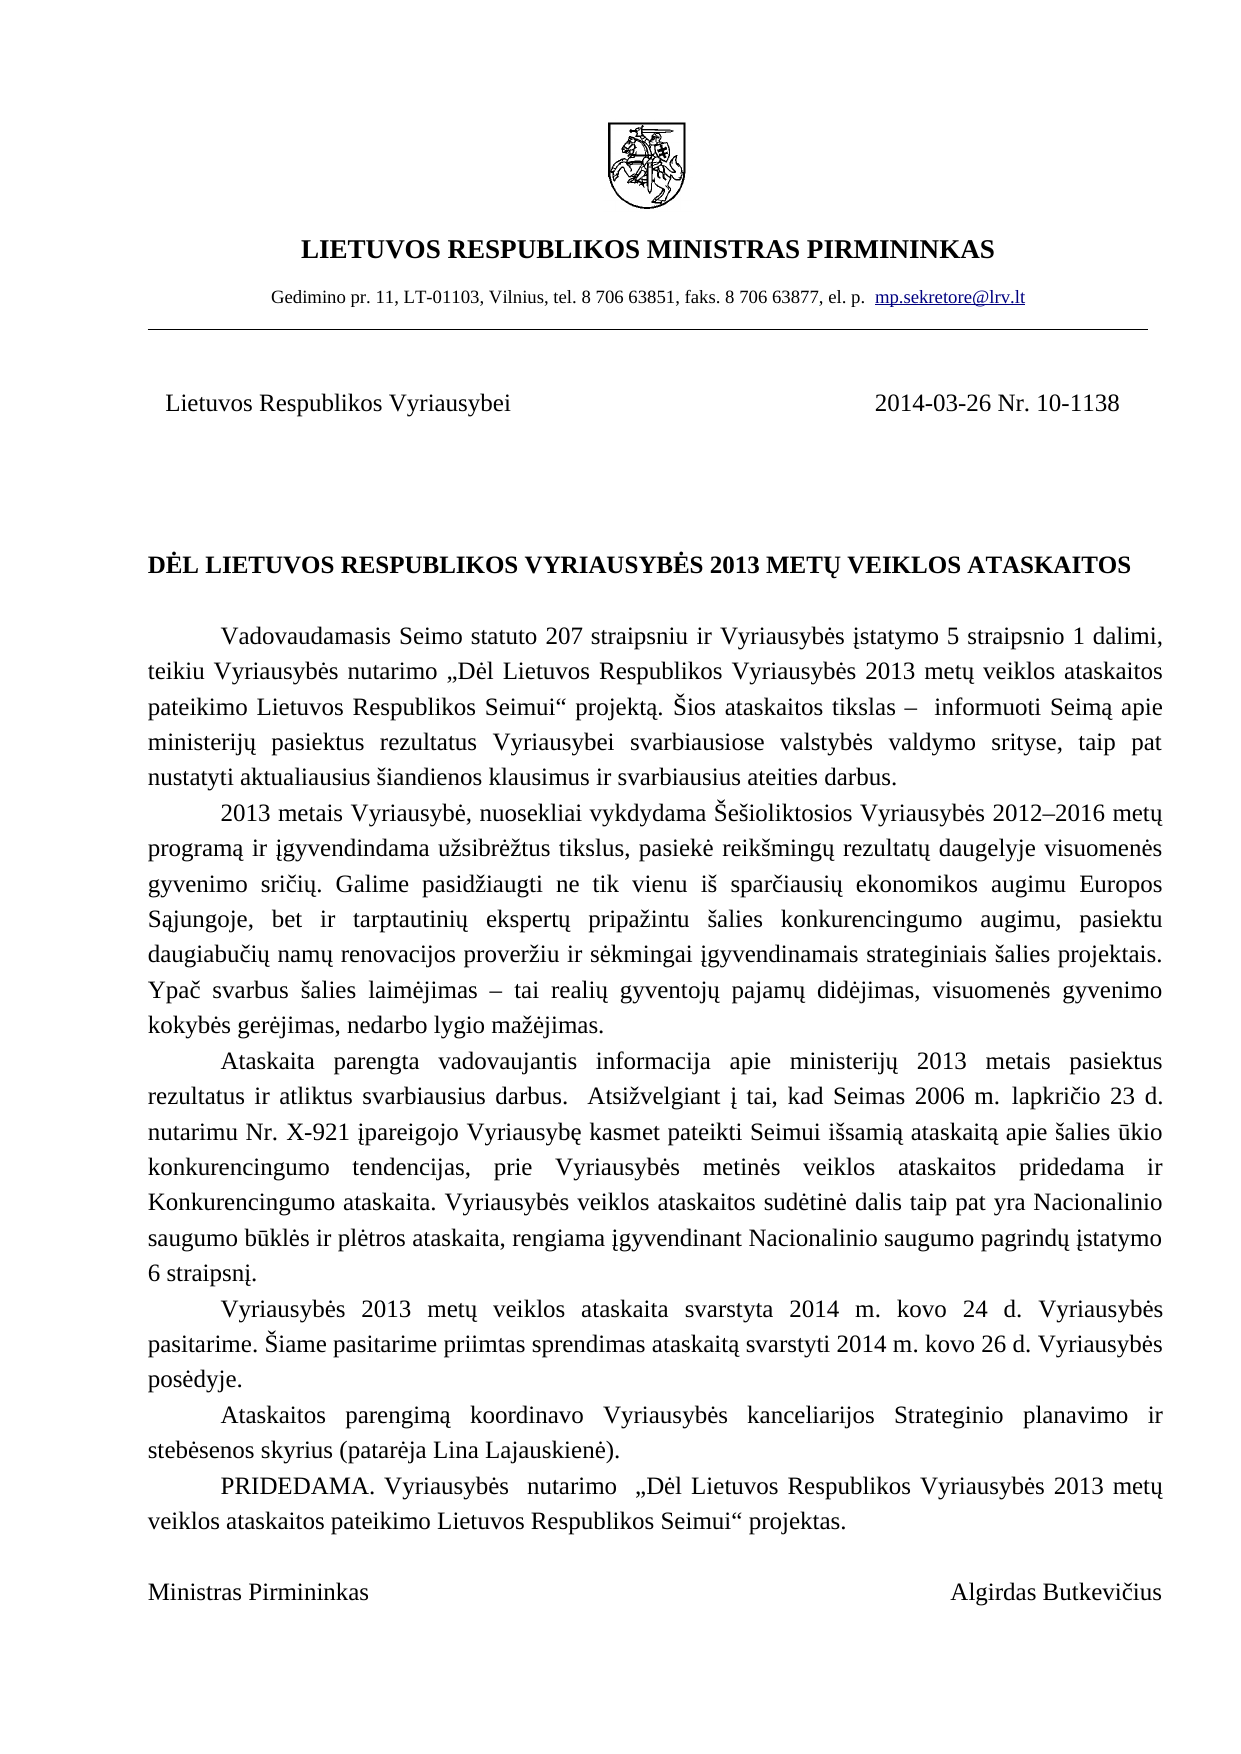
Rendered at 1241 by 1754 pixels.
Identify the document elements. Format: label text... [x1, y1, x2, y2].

table_header 2014-03-26 Nr. 10-1138 [868, 388, 1148, 418]
table_header Lietuvos Respublikos Vyriausybei [148, 388, 694, 492]
table_header [694, 388, 868, 418]
text PRIDEDAMA. Vyriausybės nutarimo „Dėl Lietuvos Respublikos Vyriausybės 2013 metų veiklos ataskaitos pateikimo Lietuvos Respublikos Seimui“ projektas. [148, 1464, 1163, 1535]
text Ministras Pirmininkas Algirdas Butkevičius [148, 1570, 1163, 1606]
table_cell [868, 418, 1148, 492]
table_cell [694, 418, 868, 492]
text 2013 metais Vyriausybė, nuosekliai vykdydama Šešioliktosios Vyriausybės 2012–2016 metų programą ir įgyvendindama užsibrėžtus tikslus, pasiekė reikšmingų rezultatų daugelyje visuomenės gyvenimo sričių. Galime pasidžiaugti ne tik vienu iš sparčiausių ekonomikos augimu Europos Sąjungoje, bet ir tarptautinių ekspertų pripažintu šalies konkurencingumo augimu, pasiektu daugiabučių namų renovacijos proveržiu ir sėkmingai įgyvendinamais strateginiais šalies projektais. Ypač svarbus šalies laimėjimas – tai realių gyventojų pajamų didėjimas, visuomenės gyvenimo kokybės gerėjimas, nedarbo lygio mažėjimas. [148, 791, 1163, 1039]
text Ataskaitos parengimą koordinavo Vyriausybės kanceliarijos Strateginio planavimo ir stebėsenos skyrius (patarėja Lina Lajauskienė). [148, 1393, 1163, 1464]
text Vyriausybės 2013 metų veiklos ataskaita svarstyta 2014 m. kovo 24 d. Vyriausybės pasitarime. Šiame pasitarime priimtas sprendimas ataskaitą svarstyti 2014 m. kovo 26 d. Vyriausybės posėdyje. [148, 1287, 1163, 1393]
text DĖL LIETUVOS RESPUBLIKOS VYRIAUSYBĖS 2013 METŲ VEIKLOS ATASKAITOS [148, 550, 1163, 579]
text Ataskaita parengta vadovaujantis informacija apie ministerijų 2013 metais pasiektus rezultatus ir atliktus svarbiausius darbus. Atsižvelgiant į tai, kad Seimas 2006 m. lapkričio 23 d. nutarimu Nr. X-921 įpareigojo Vyriausybę kasmet pateikti Seimui išsamią ataskaitą apie šalies ūkio konkurencingumo tendencijas, prie Vyriausybės metinės veiklos ataskaitos pridedama ir Konkurencingumo ataskaita. Vyriausybės veiklos ataskaitos sudėtinė dalis taip pat yra Nacionalinio saugumo būklės ir plėtros ataskaita, rengiama įgyvendinant Nacionalinio saugumo pagrindų įstatymo 6 straipsnį. [148, 1039, 1163, 1287]
text Vadovaudamasis Seimo statuto 207 straipsniu ir Vyriausybės įstatymo 5 straipsnio 1 dalimi, teikiu Vyriausybės nutarimo „Dėl Lietuvos Respublikos Vyriausybės 2013 metų veiklos ataskaitos pateikimo Lietuvos Respublikos Seimui“ projektą. Šios ataskaitos tikslas – informuoti Seimą apie ministerijų pasiektus rezultatus Vyriausybei svarbiausiose valstybės valdymo srityse, taip pat nustatyti aktualiausius šiandienos klausimus ir svarbiausius ateities darbus. [148, 614, 1163, 791]
